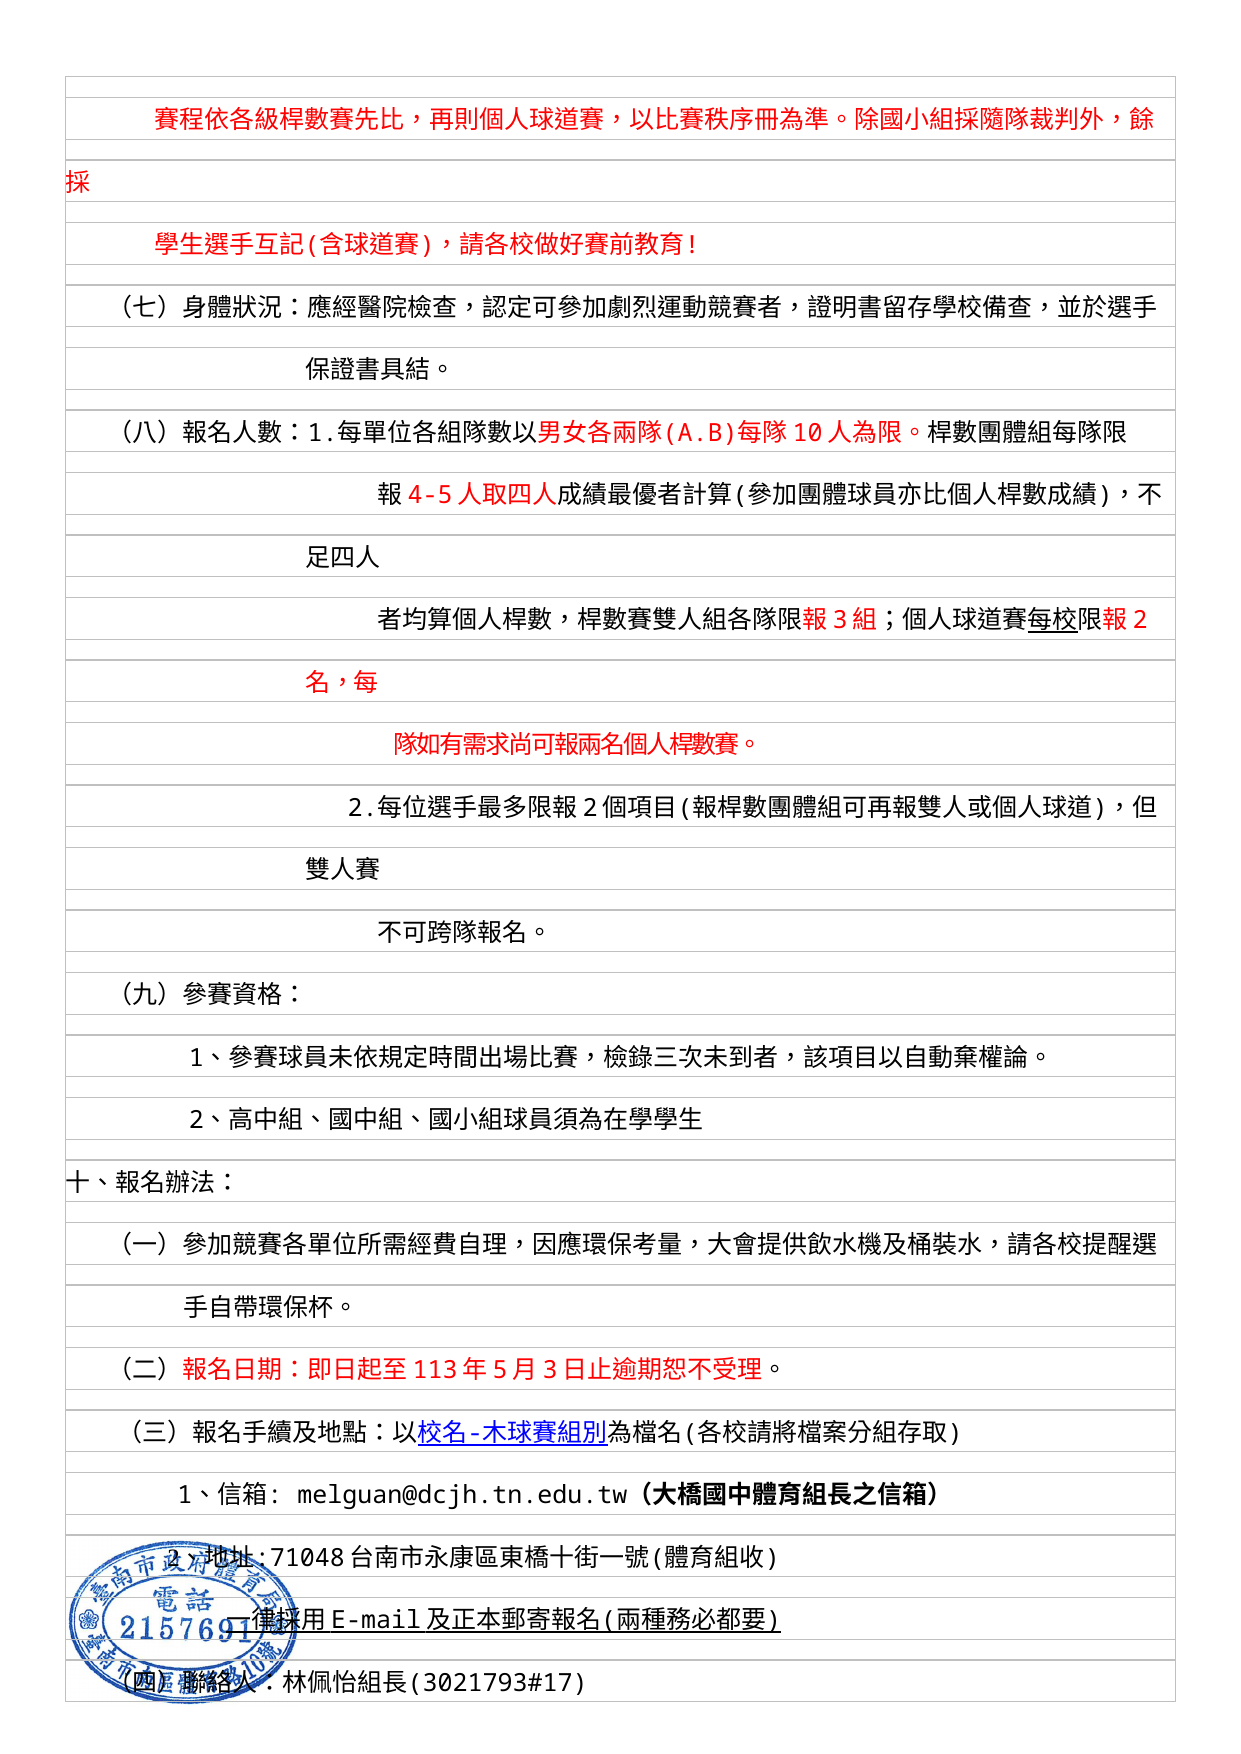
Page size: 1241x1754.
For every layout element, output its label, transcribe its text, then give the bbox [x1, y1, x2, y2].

text 十、報名辦法： [66, 1161, 1175, 1201]
text （九）參賽資格： [107, 973, 1175, 1014]
text [66, 1390, 1175, 1409]
picture [66, 1665, 300, 1701]
text [1176, 1514, 1228, 1576]
text 1、信箱: melguan@dcjh.tn.edu.tw（大橋國中體育組長之信箱） [117, 1473, 1175, 1514]
text （一）參加競賽各單位所需經費自理，因應環保考量，大會提供飲水機及桶裝水，請各校提醒選 [107, 1223, 1175, 1264]
text 2.每位選手最多限報2個項目(報桿數團體組可再報雙人或個人球道)，但 [107, 786, 1175, 826]
text [107, 452, 1175, 472]
text 學生選手互記(含球道賽)，請各校做好賽前教育! [66, 223, 1175, 264]
text 賽程依各級桿數賽先比，再則個人球道賽，以比賽秩序冊為準。除國小組採隨隊裁判外，餘 [66, 98, 1175, 139]
text [189, 1077, 1175, 1097]
text [189, 1015, 1175, 1034]
text 一律採用E-mail及正本郵寄報名(兩種務必都要) [117, 1598, 1175, 1639]
text [107, 702, 1175, 722]
text [107, 577, 1175, 597]
text [66, 140, 1175, 159]
text [107, 765, 1175, 784]
text （二）報名日期：即日起至113年5月3日止逾期恕不受理。 [107, 1348, 1175, 1389]
text [107, 1202, 1175, 1222]
text [66, 1140, 1175, 1159]
text 採 [66, 161, 1175, 201]
text [66, 202, 1175, 222]
text 報4-5人取四人成績最優者計算(參加團體球員亦比個人桿數成績)，不 [107, 473, 1175, 514]
text （三）報名手續及地點：以校名-木球賽組別為檔名(各校請將檔案分組存取) [66, 1411, 1175, 1451]
text （四）聯絡人：林佩怡組長(3021793#17) [107, 1661, 1175, 1701]
text [107, 1327, 1175, 1347]
text [107, 265, 1175, 284]
text [66, 77, 1175, 97]
text 隊如有需求尚可報兩名個人桿數賽。 [107, 723, 1175, 764]
text 雙人賽 [107, 848, 1175, 889]
text 手自帶環保杯。 [107, 1286, 1175, 1326]
text [107, 515, 1175, 534]
text 保證書具結。 [107, 348, 1175, 389]
text （七）身體狀況：應經醫院檢查，認定可參加劇烈運動競賽者，證明書留存學校備查，並於選手 [107, 286, 1175, 326]
text 名，每 [107, 661, 1175, 701]
text [107, 327, 1175, 347]
text [107, 827, 1175, 847]
text 不可跨隊報名。 [107, 911, 1175, 951]
text 者均算個人桿數，桿數賽雙人組各隊限報3組；個人球道賽每校限報2 [107, 598, 1175, 639]
text [107, 952, 1175, 972]
text [107, 890, 1175, 909]
text [107, 640, 1175, 659]
text （八）報名人數：1.每單位各組隊數以男女各兩隊(A.B)每隊10人為限。桿數團體組每隊限 [107, 411, 1175, 451]
picture [64, 1665, 300, 1707]
text 2、地址:71048台南市永康區東橋十街一號(體育組收) [117, 1536, 1175, 1576]
text [117, 1515, 1175, 1534]
text [107, 1265, 1175, 1284]
text [107, 1640, 1175, 1659]
text [1176, 1389, 1228, 1451]
text 足四人 [107, 536, 1175, 576]
text [1176, 1451, 1228, 1514]
text [117, 1577, 1175, 1597]
text [107, 390, 1175, 409]
text 1、參賽球員未依規定時間出場比賽，檢錄三次未到者，該項目以自動棄權論。 [189, 1036, 1175, 1076]
text [117, 1452, 1175, 1472]
text 2、高中組、國中組、國小組球員須為在學學生 [189, 1098, 1175, 1139]
text [1176, 1576, 1228, 1639]
